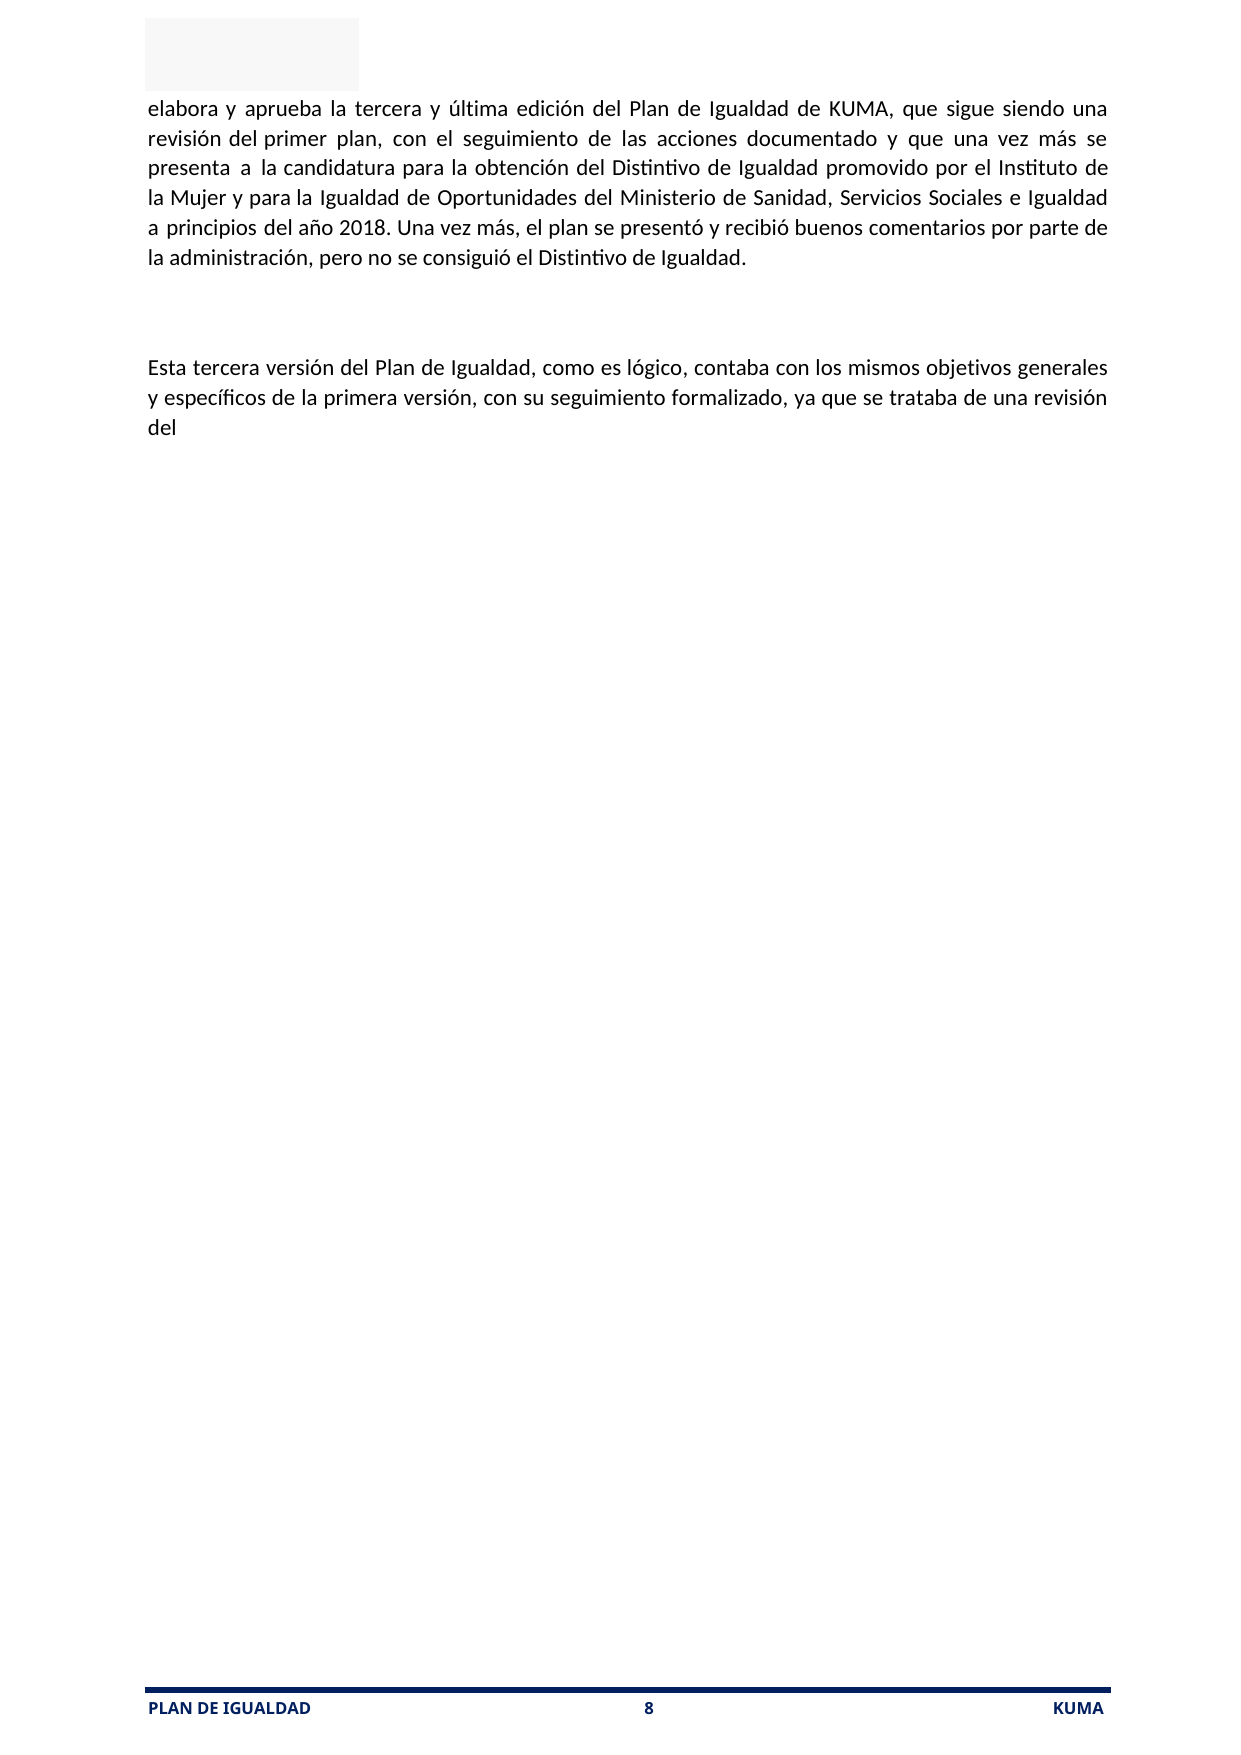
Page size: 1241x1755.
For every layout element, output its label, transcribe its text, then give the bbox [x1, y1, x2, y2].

text elabora y aprueba la tercera y última edición del Plan de Igualdad de KUMA, que sigue siendo una revisión del primer plan, con el seguimiento de las acciones documentado y que una vez más se presenta a la candidatura para la obtención del Distintivo de Igualdad promovido por el Instituto de la Mujer y para la Igualdad de Oportunidades del Ministerio de Sanidad, Servicios Sociales e Igualdad a principios del año 2018. Una vez más, el plan se presentó y recibió buenos comentarios por parte de la administración, pero no se consiguió el Distintivo de Igualdad. [148, 94, 1108, 271]
text Esta tercera versión del Plan de Igualdad, como es lógico, contaba con los mismos objetivos generales y específicos de la primera versión, con su seguimiento formalizado, ya que se trataba de una revisión del [148, 353, 1108, 441]
